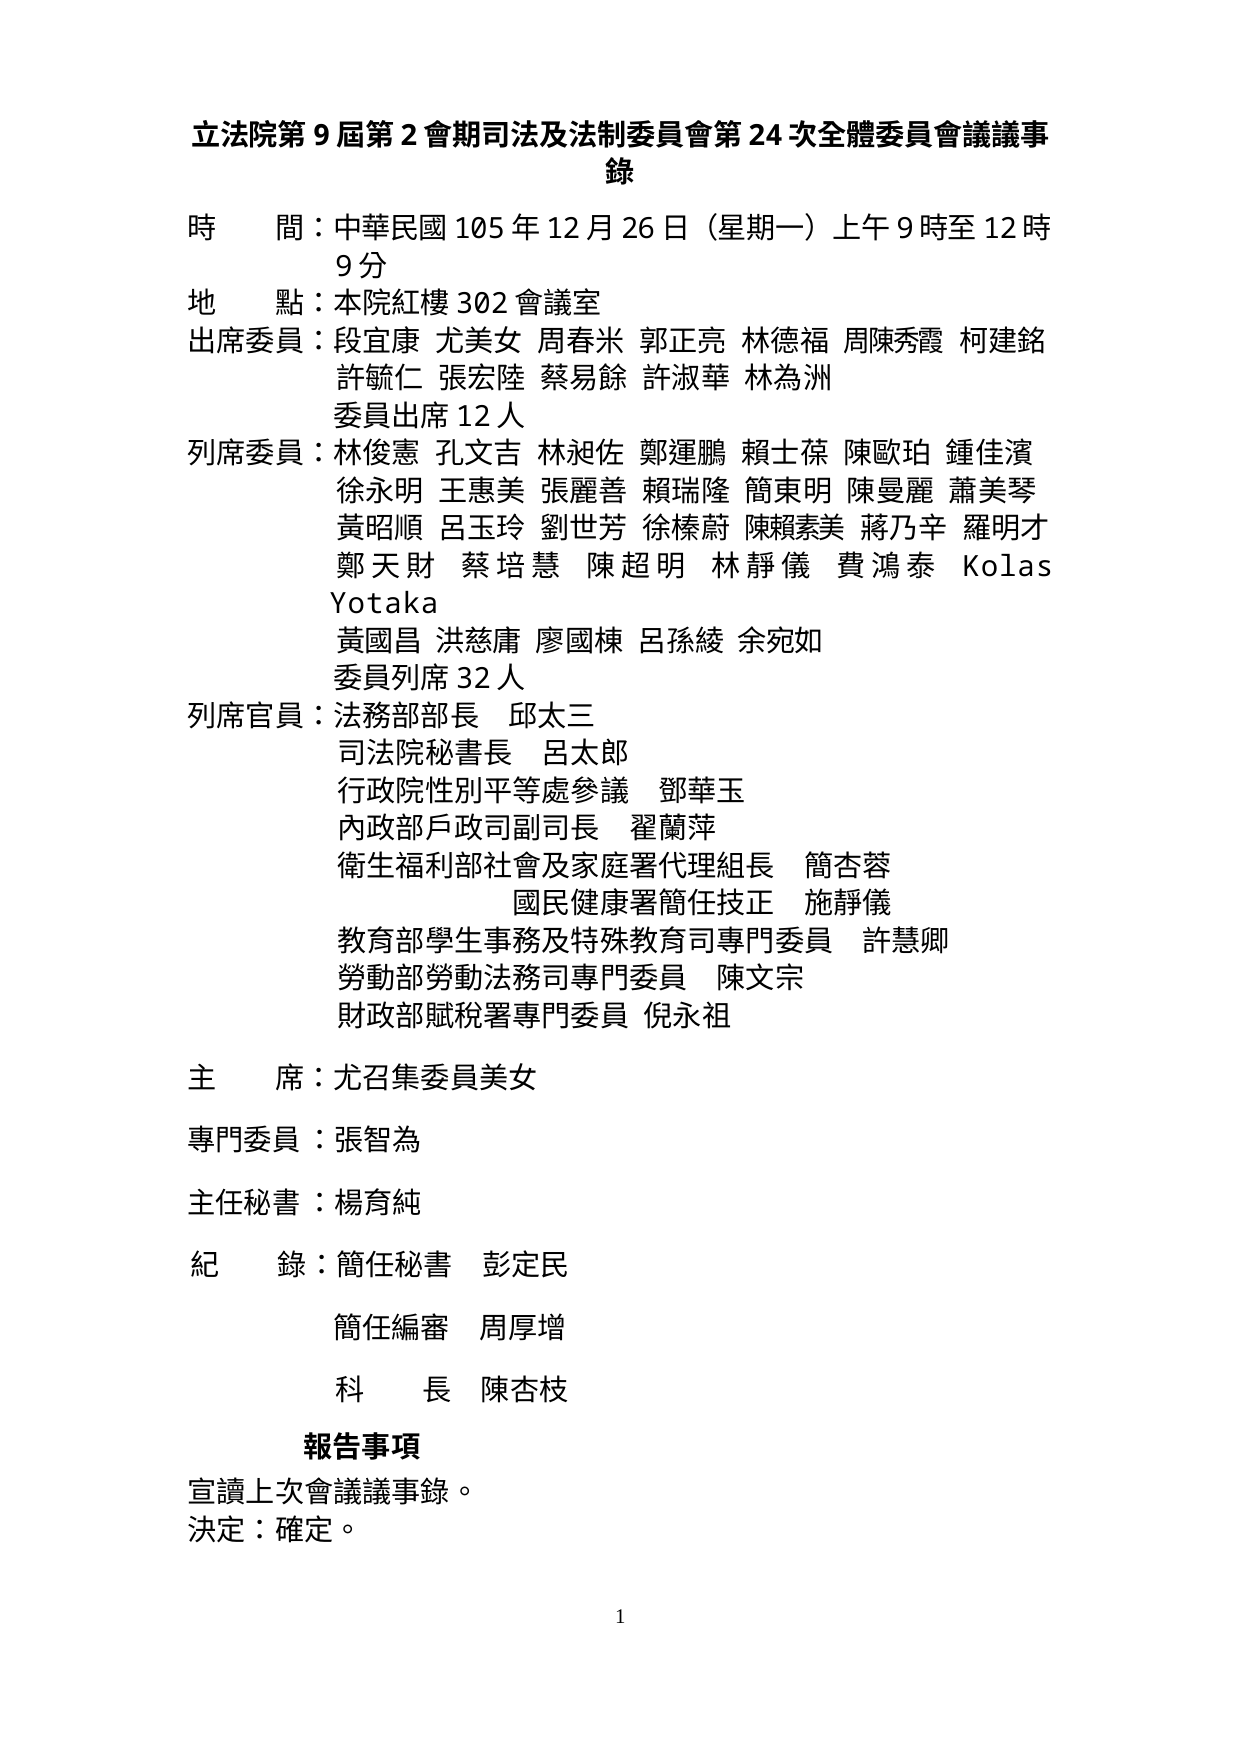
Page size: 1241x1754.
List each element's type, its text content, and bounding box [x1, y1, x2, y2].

text 行政院性別平等處參議 鄧華玉 [337, 771, 1053, 809]
text 列席官員：法務部部長 邱太三 [187, 696, 1053, 734]
text 專門委員：張智為 [187, 1096, 1053, 1159]
text 報告事項 [187, 1427, 1053, 1465]
text 教育部學生事務及特殊教育司專門委員 許慧卿 [337, 921, 1053, 959]
text 主 席：尤召集委員美女 [187, 1034, 1053, 1096]
text 列席委員：林俊憲 孔文吉 林昶佐 鄭運鵬 賴士葆 陳歐珀 鍾佳濱 [187, 434, 1053, 471]
text 徐永明 王惠美 張麗善 賴瑞隆 簡東明 陳曼麗 蕭美琴 [329, 471, 1053, 509]
text 黃國昌 洪慈庸 廖國棟 呂孫綾 余宛如 [329, 621, 1053, 659]
text 簡任編審 周厚增 [187, 1284, 1053, 1346]
text 宣讀上次會議議事錄。 [187, 1472, 1053, 1510]
text 許毓仁 張宏陸 蔡易餘 許淑華 林為洲 [329, 359, 1053, 396]
text 科 長 陳杏枝 [187, 1346, 1053, 1409]
text 委員出席12人 [187, 396, 1053, 434]
text 出席委員：段宜康 尤美女 周春米 郭正亮 林德福 周陳秀霞 柯建銘 [187, 321, 1053, 359]
text 司法院秘書長 呂太郎 [337, 734, 1053, 771]
text 決定：確定。 [187, 1510, 1053, 1547]
text 紀 錄：簡任秘書 彭定民 [187, 1221, 1053, 1284]
text 衛生福利部社會及家庭署代理組長 簡杏蓉 [337, 846, 1053, 884]
text 時 間：中華民國105年12月26日（星期一）上午9時至12時9分 [187, 209, 1053, 284]
text 地 點：本院紅樓302會議室 [187, 284, 1053, 321]
text 勞動部勞動法務司專門委員 陳文宗 [337, 959, 1053, 996]
text 委員列席32人 [187, 659, 1053, 696]
text 立法院第9屆第2會期司法及法制委員會第24次全體委員會議議事錄 [187, 115, 1053, 190]
text 財政部賦稅署專門委員 倪永祖 [337, 996, 1053, 1034]
text 主任秘書：楊育純 [187, 1159, 1053, 1221]
text 鄭天財 蔡培慧 陳超明 林靜儀 費鴻泰 Kolas Yotaka [329, 546, 1053, 621]
text 內政部戶政司副司長 翟蘭萍 [337, 809, 1053, 846]
text 國民健康署簡任技正 施靜儀 [337, 884, 1053, 921]
text 黃昭順 呂玉玲 劉世芳 徐榛蔚 陳賴素美 蔣乃辛 羅明才 [329, 509, 1053, 546]
